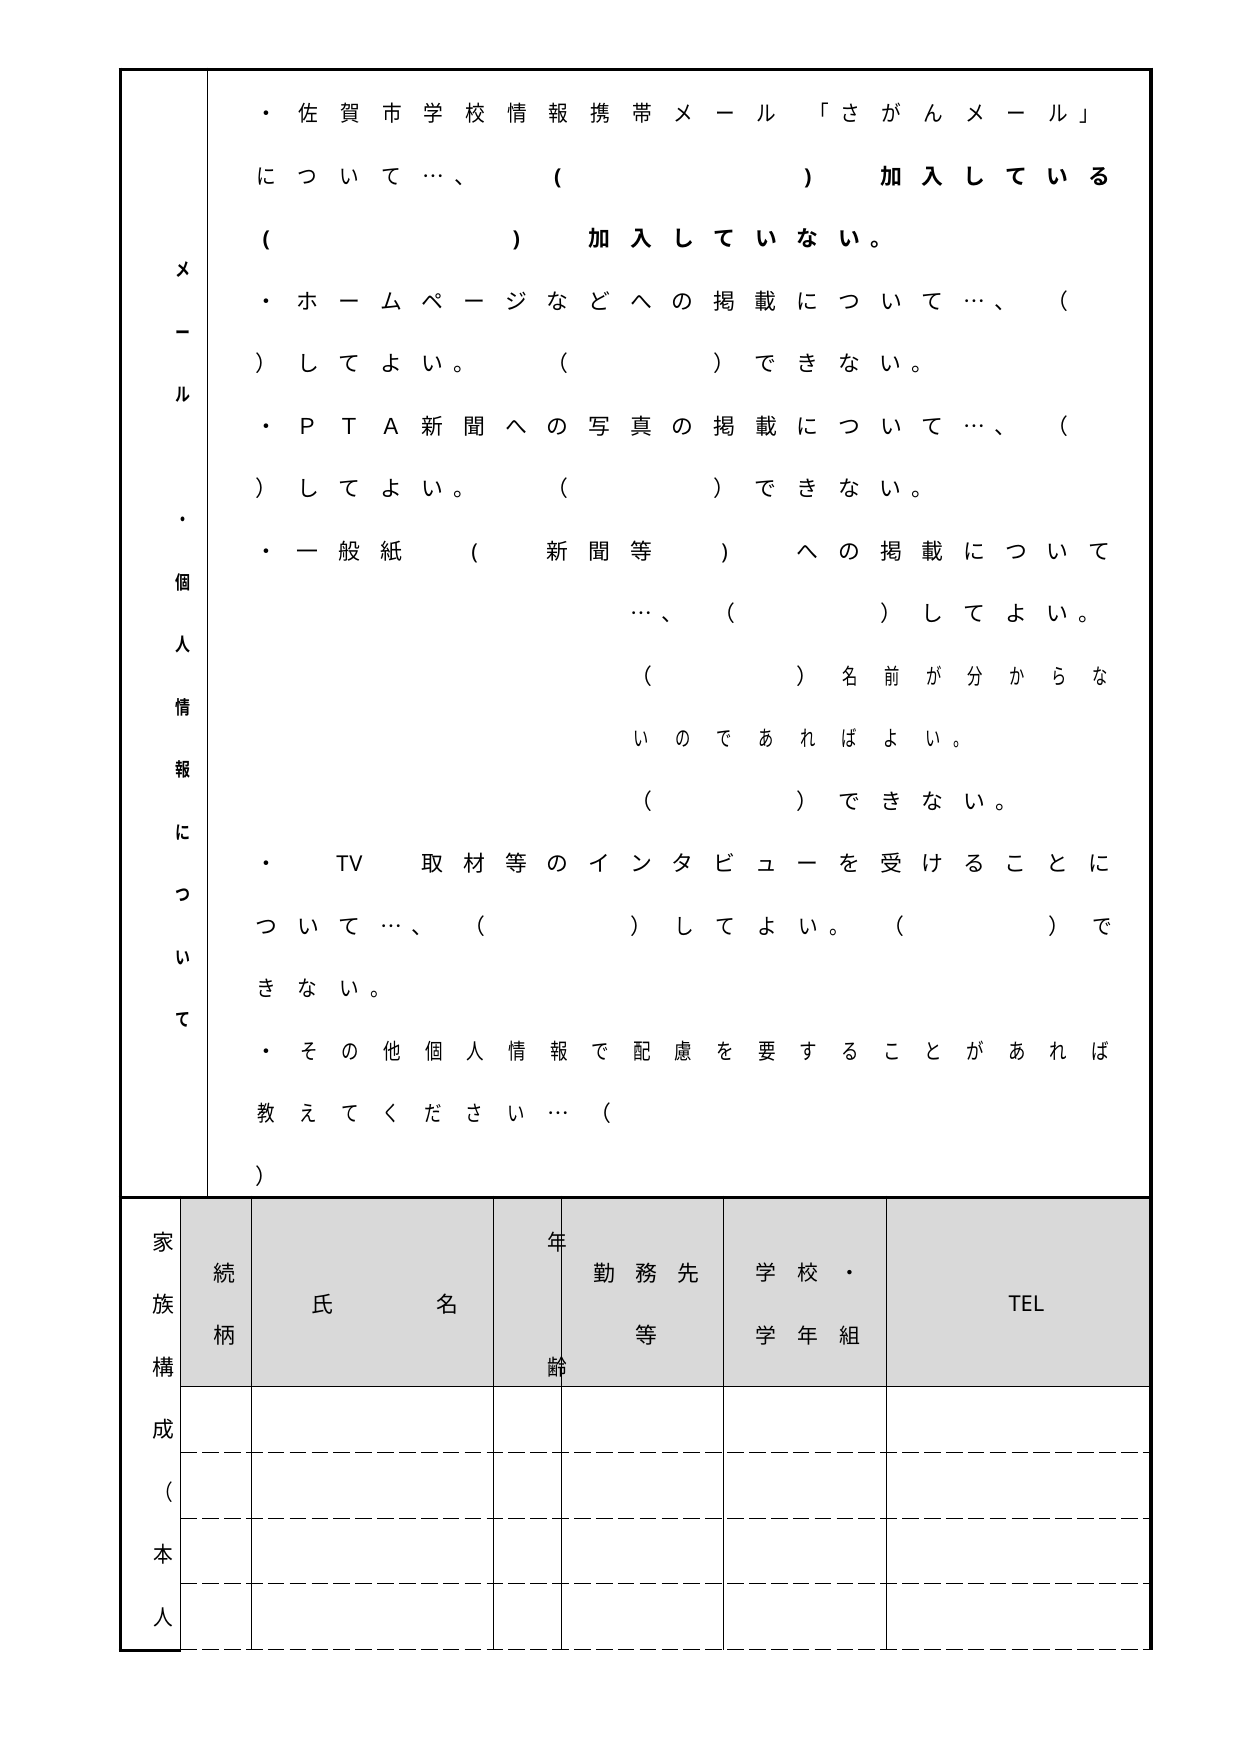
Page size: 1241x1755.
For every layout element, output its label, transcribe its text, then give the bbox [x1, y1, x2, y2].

table_cell [181, 1452, 251, 1517]
table_cell [181, 1583, 251, 1649]
table_cell ・佐賀市学校情報携帯メール「さがんメール」について…、( )加入している ( )加入していない。 ・ホームページなどへの掲載について…、（ ）してよい。 （ ）できない。 ・ＰＴＡ新聞への写真の掲載について…、（ ）してよい。 （ ）できない。 ・一般紙(新聞等)への掲載について…、（ ）してよい。（ ）名前が分からないのであればよい。 （ ）できない。 ・TV取材等のインタビューを受けることについて…、（ ）してよい。（ ）できない。 ・その他個人情報で配慮を要することがあれば教えてください…（ ） [208, 71, 1149, 1196]
table_cell [887, 1583, 1149, 1649]
table_cell [724, 1452, 886, 1517]
table_cell メール ・ 個人情報について [122, 71, 207, 1196]
table_cell [252, 1518, 493, 1583]
table_cell [887, 1452, 1149, 1517]
table_cell [562, 1452, 723, 1517]
table_cell [724, 1518, 886, 1583]
table_cell 氏 名 [252, 1199, 493, 1386]
table_cell [494, 1518, 561, 1583]
table_cell 続柄 [181, 1199, 251, 1386]
table_cell [724, 1387, 886, 1452]
table_cell [181, 1518, 251, 1583]
table_cell 勤務先等 [562, 1199, 723, 1386]
table_cell [181, 1387, 251, 1452]
table_cell [494, 1452, 561, 1517]
table_cell 年 齢 [494, 1199, 561, 1386]
table_cell [252, 1583, 493, 1649]
table_cell [562, 1583, 723, 1649]
table_cell [887, 1387, 1149, 1452]
table_cell [494, 1387, 561, 1452]
table_cell 学校・学年組 [724, 1199, 886, 1386]
table_cell [252, 1452, 493, 1517]
table_cell [252, 1387, 493, 1452]
table_cell [562, 1518, 723, 1583]
table_cell [887, 1518, 1149, 1583]
table_cell [562, 1387, 723, 1452]
table_cell [724, 1583, 886, 1649]
table_cell 家族構成（本人・同居人も記入） [122, 1199, 180, 1649]
table_cell [494, 1583, 561, 1649]
table_cell TEL [887, 1199, 1149, 1386]
